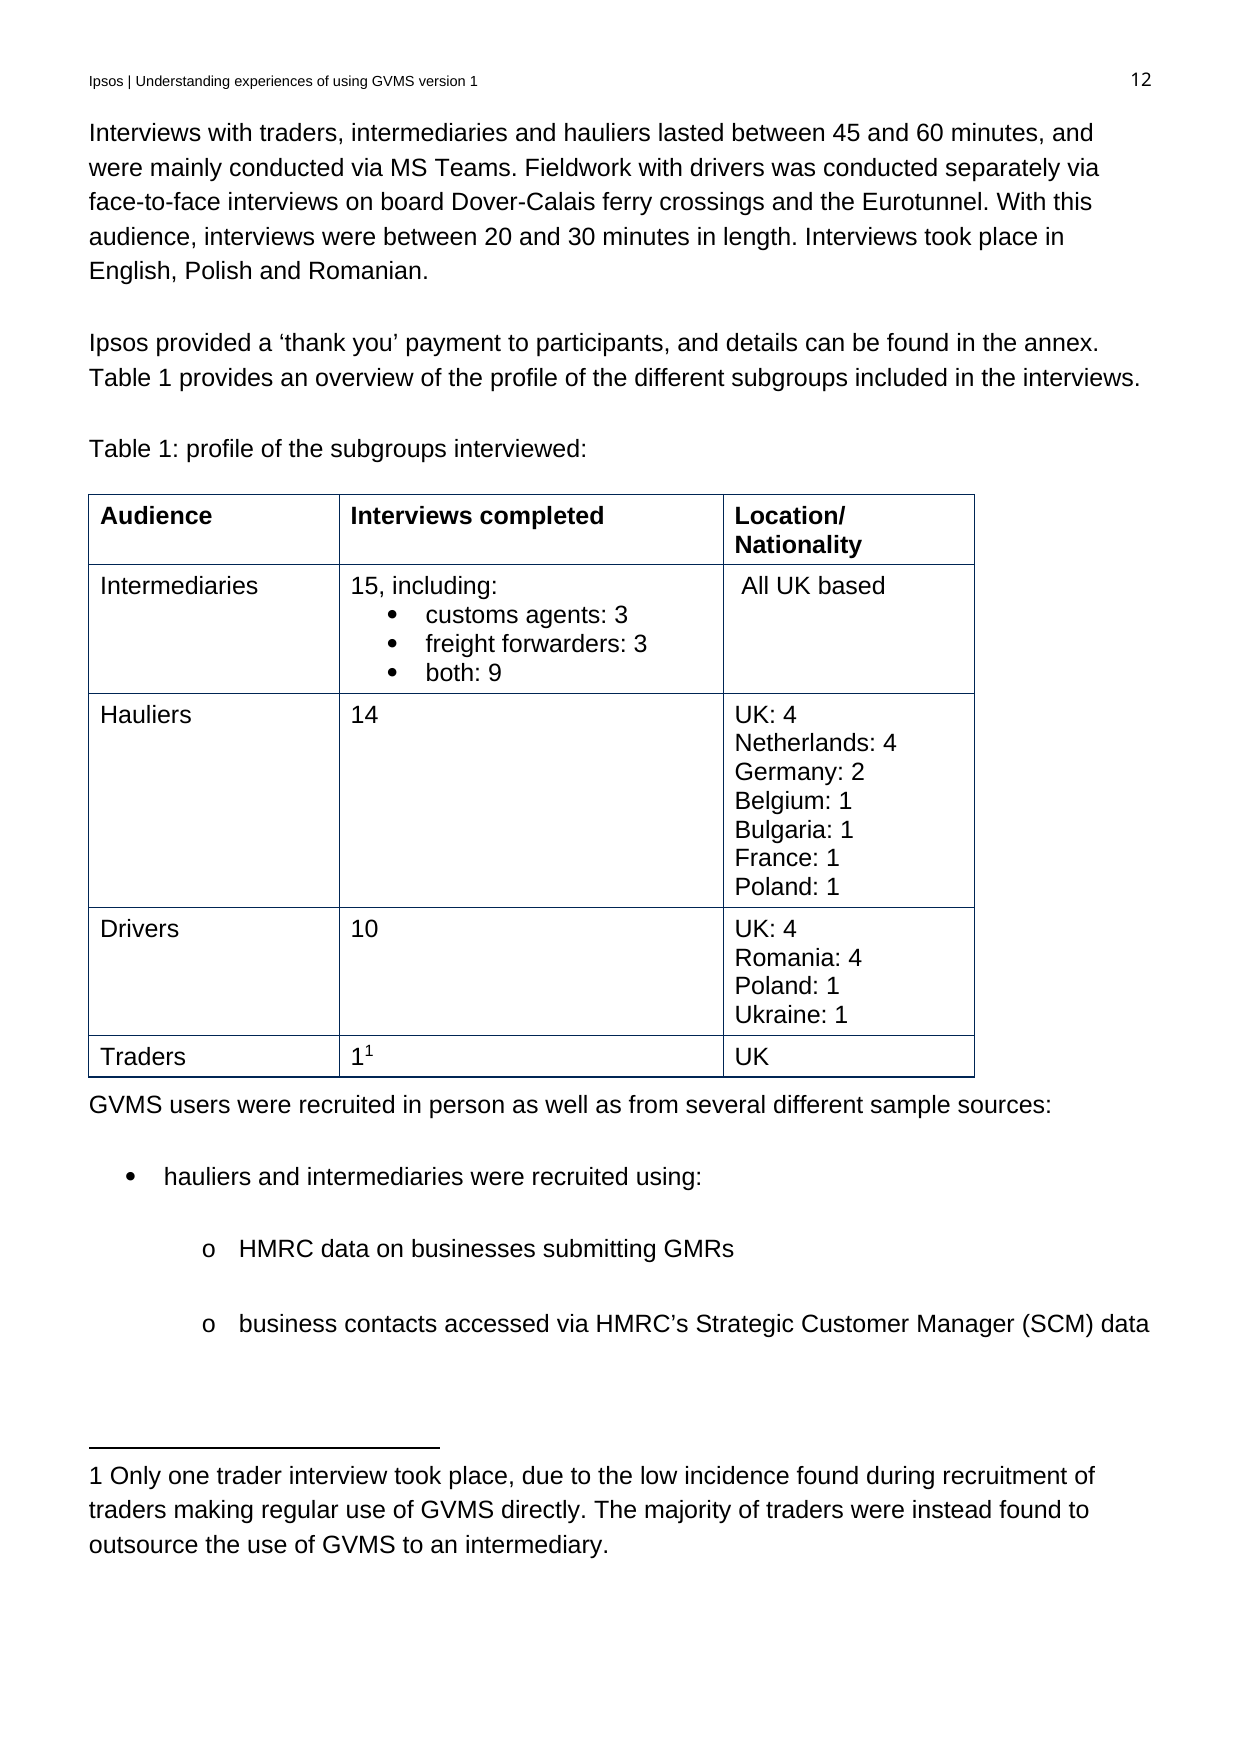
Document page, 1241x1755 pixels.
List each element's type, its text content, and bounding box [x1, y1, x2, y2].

table_cell 10 [340, 908, 723, 1035]
list business contacts accessed via HMRC’s Strategic Customer Manager (SCM) data [201, 1308, 1152, 1339]
list hauliers and intermediaries were recruited using: [126, 1162, 1152, 1191]
list HMRC data on businesses submitting GMRs [201, 1234, 1152, 1265]
table_cell Intermediaries [89, 565, 339, 693]
table_cell Traders [89, 1036, 339, 1076]
table_cell UK: 4 Romania: 4 Poland: 1 Ukraine: 1 [724, 908, 974, 1035]
table_header Location/ Nationality [724, 495, 974, 564]
table_cell Hauliers [89, 694, 339, 907]
table_cell 15, including: customs agents: 3 freight forwarders: 3 both: 9 [340, 565, 723, 693]
text Table 1: profile of the subgroups interviewed: [89, 434, 1152, 463]
text Ipsos provided a ‘thank you’ payment to participants, and details can be found in the annex. Table 1 provides an overview of the profile of the different subgroups included in the interviews. [89, 328, 1152, 391]
table_cell UK: 4 Netherlands: 4 Germany: 2 Belgium: 1 Bulgaria: 1 France: 1 Poland: 1 [724, 694, 974, 907]
table_cell Drivers [89, 908, 339, 1035]
text Interviews with traders, intermediaries and hauliers lasted between 45 and 60 minutes, and were mainly conducted via MS Teams. Fieldwork with drivers was conducted separately via face-to-face interviews on board Dover-Calais ferry crossings and the Eurotunnel. With this audience, interviews were between 20 and 30 minutes in length. Interviews took place in English, Polish and Romanian. [89, 118, 1152, 285]
table_cell UK [724, 1036, 974, 1076]
text GVMS users were recruited in person as well as from several different sample sources: [89, 1090, 1152, 1119]
table_cell 1 [340, 1036, 723, 1076]
table_header Audience [89, 495, 339, 564]
table_cell All UK based [724, 565, 974, 693]
table_header Interviews completed [340, 495, 723, 564]
table_cell 14 [340, 694, 723, 907]
